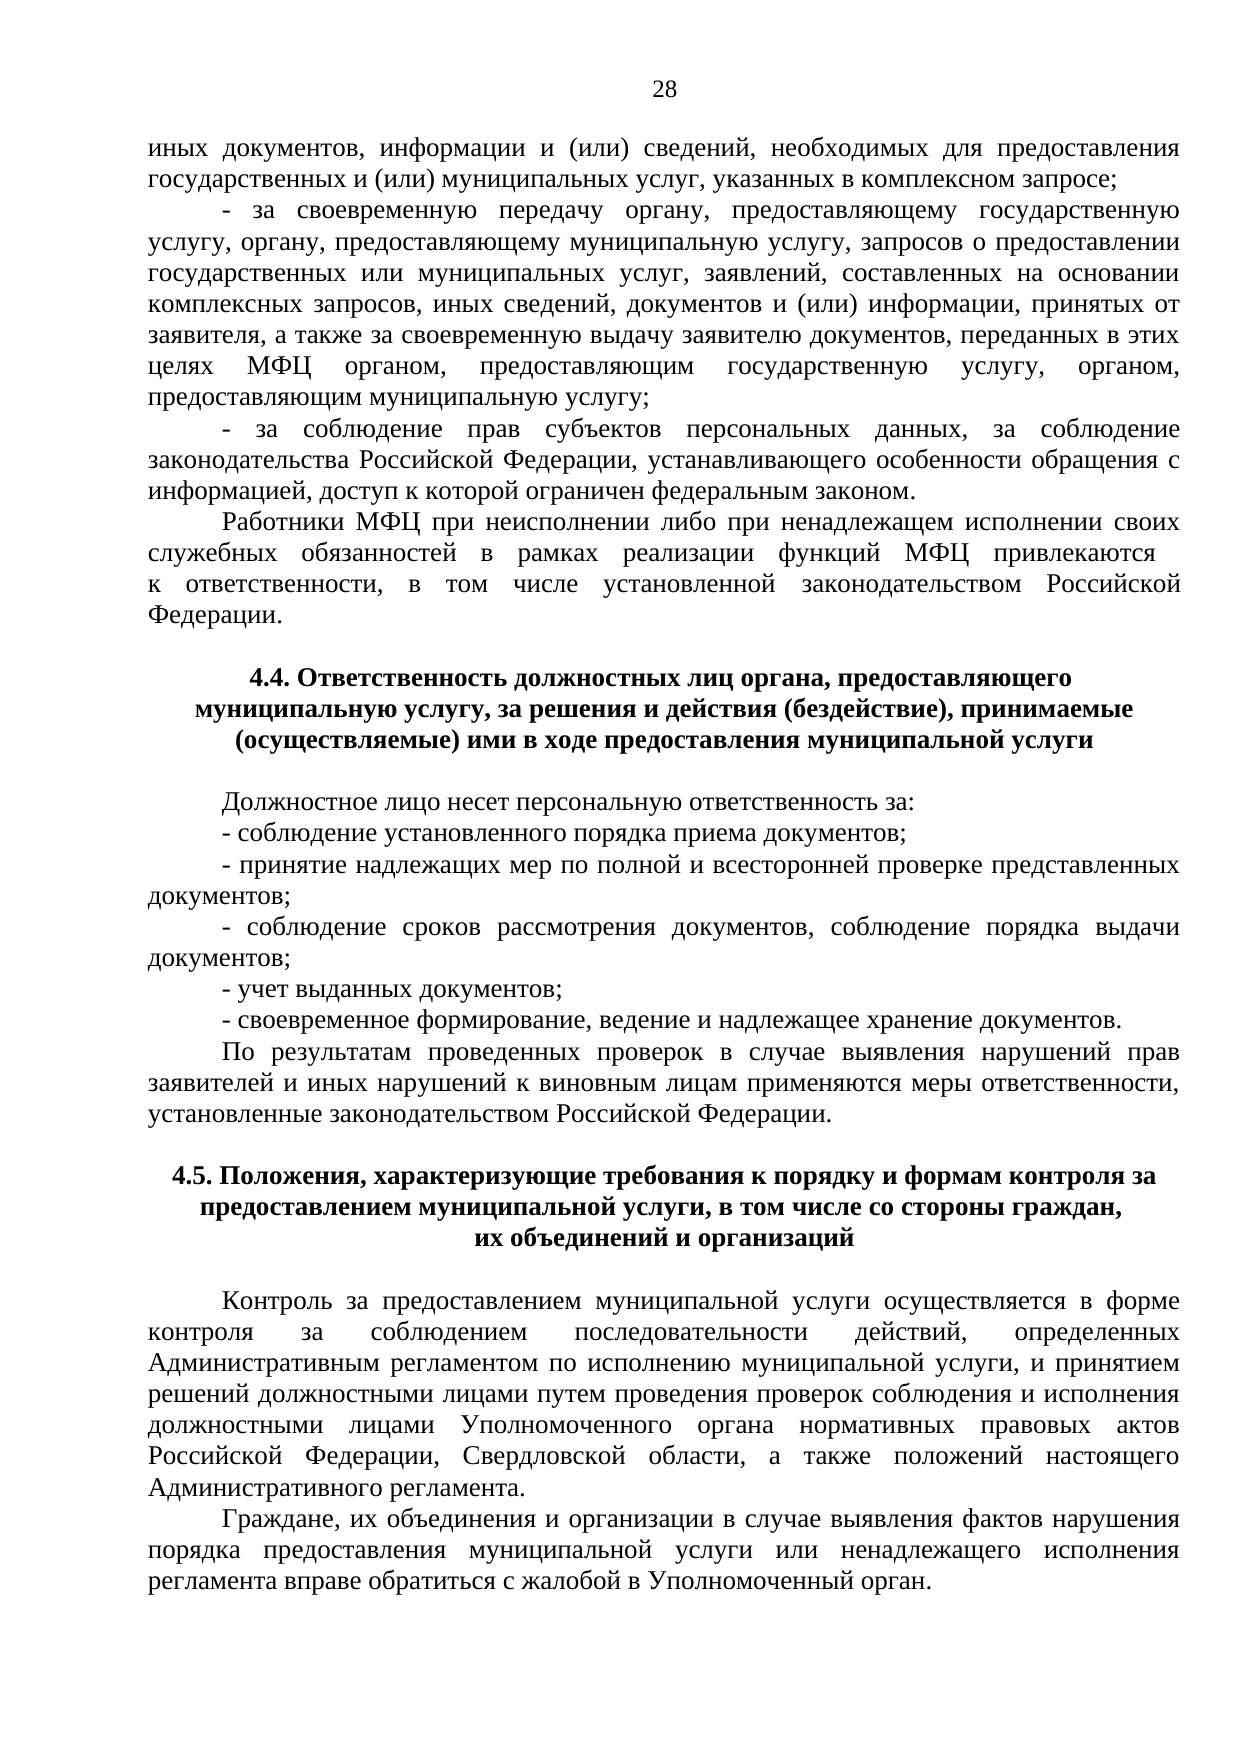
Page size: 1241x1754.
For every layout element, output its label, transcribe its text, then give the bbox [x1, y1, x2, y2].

text 4.4. Ответственность должностных лиц органа, предоставляющего муниципальную услугу, за решения и действия (бездействие), принимаемые (осуществляемые) ими в ходе предоставления муниципальной услуги [148, 661, 1181, 754]
text - принятие надлежащих мер по полной и всесторонней проверке представленных документов; [148, 848, 1181, 910]
text Граждане, их объединения и организации в случае выявления фактов нарушения порядка предоставления муниципальной услуги или ненадлежащего исполнения регламента вправе обратиться с жалобой в Уполномоченный орган. [148, 1502, 1181, 1595]
text - учет выданных документов; [148, 972, 1181, 1003]
text - за своевременную передачу органу, предоставляющему государственную услугу, органу, предоставляющему муниципальную услугу, запросов о предоставлении государственных или муниципальных услуг, заявлений, составленных на основании комплексных запросов, иных сведений, документов и (или) информации, принятых от заявителя, а также за своевременную выдачу заявителю документов, переданных в этих целях МФЦ органом, предоставляющим государственную услугу, органом, предоставляющим муниципальную услугу; [148, 194, 1181, 412]
text - соблюдение сроков рассмотрения документов, соблюдение порядка выдачи документов; [148, 910, 1181, 972]
text Должностное лицо несет персональную ответственность за: [148, 785, 1181, 817]
text По результатам проведенных проверок в случае выявления нарушений прав заявителей и иных нарушений к виновным лицам применяются меры ответственности, установленные законодательством Российской Федерации. [148, 1034, 1181, 1128]
text - своевременное формирование, ведение и надлежащее хранение документов. [148, 1003, 1181, 1034]
text 4.5. Положения, характеризующие требования к порядку и формам контроля за предоставлением муниципальной услуги, в том числе со стороны граждан, их объединений и организаций [148, 1159, 1181, 1253]
text Контроль за предоставлением муниципальной услуги осуществляется в форме контроля за соблюдением последовательности действий, определенных Административным регламентом по исполнению муниципальной услуги, и принятием решений должностными лицами путем проведения проверок соблюдения и исполнения должностными лицами Уполномоченного органа нормативных правовых актов Российской Федерации, Свердловской области, а также положений настоящего Административного регламента. [148, 1284, 1181, 1502]
text иных документов, информации и (или) сведений, необходимых для предоставления государственных и (или) муниципальных услуг, указанных в комплексном запросе; [148, 131, 1181, 194]
text Работники МФЦ при неисполнении либо при ненадлежащем исполнении своих служебных обязанностей в рамках реализации функций МФЦ привлекаются к ответственности, в том числе установленной законодательством Российской Федерации. [148, 505, 1181, 630]
text - за соблюдение прав субъектов персональных данных, за соблюдение законодательства Российской Федерации, устанавливающего особенности обращения с информацией, доступ к которой ограничен федеральным законом. [148, 412, 1181, 505]
text - соблюдение установленного порядка приема документов; [148, 817, 1181, 848]
